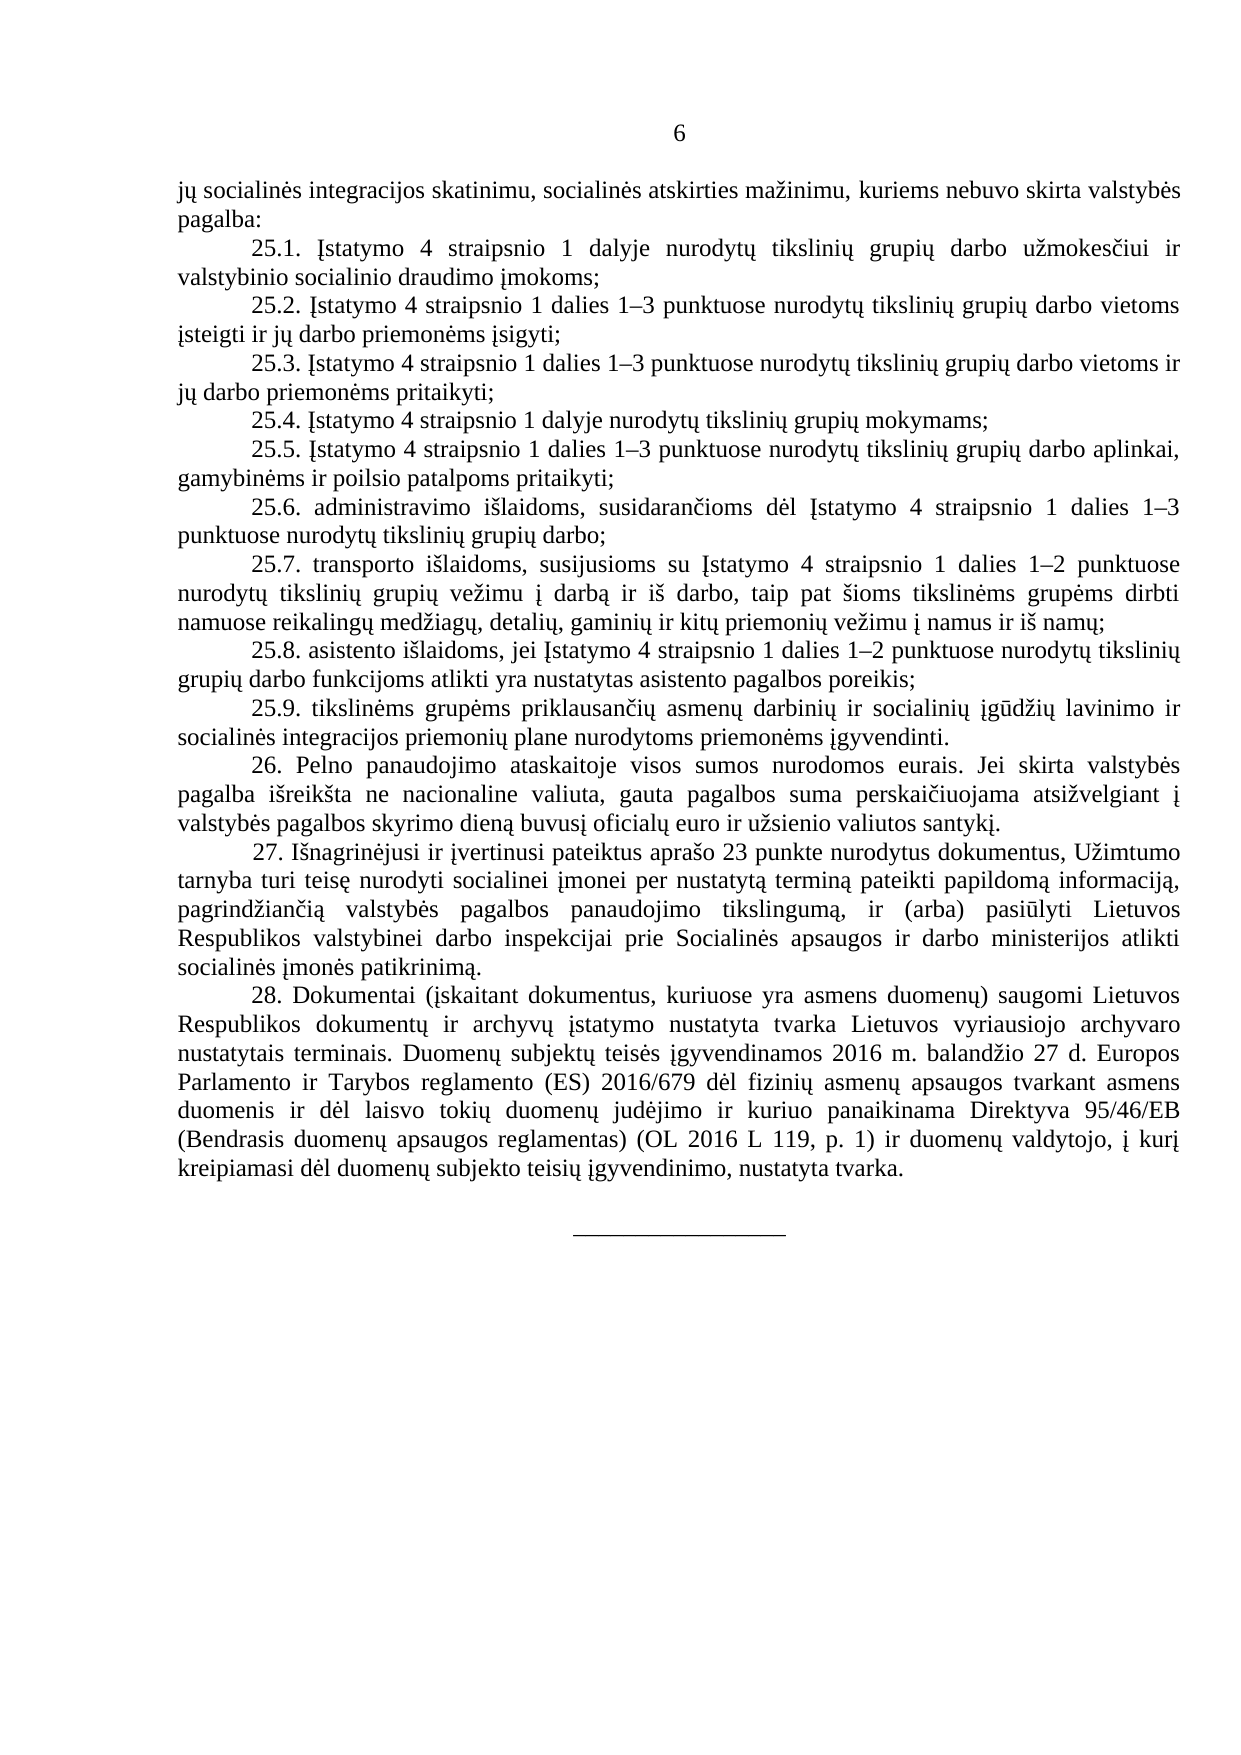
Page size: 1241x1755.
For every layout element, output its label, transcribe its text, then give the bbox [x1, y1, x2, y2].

text 25.7. transporto išlaidoms, susijusioms su Įstatymo 4 straipsnio 1 dalies 1–2 punktuose nurodytų tikslinių grupių vežimu į darbą ir iš darbo, taip pat šioms tikslinėms grupėms dirbti namuose reikalingų medžiagų, detalių, gaminių ir kitų priemonių vežimu į namus ir iš namų; [177, 549, 1181, 636]
text 25.6. administravimo išlaidoms, susidarančioms dėl Įstatymo 4 straipsnio 1 dalies 1–3 punktuose nurodytų tikslinių grupių darbo; [177, 492, 1181, 549]
text 25.2. Įstatymo 4 straipsnio 1 dalies 1–3 punktuose nurodytų tikslinių grupių darbo vietoms įsteigti ir jų darbo priemonėms įsigyti; [177, 291, 1181, 348]
text 25.3. Įstatymo 4 straipsnio 1 dalies 1–3 punktuose nurodytų tikslinių grupių darbo vietoms ir jų darbo priemonėms pritaikyti; [177, 348, 1181, 406]
text jų socialinės integracijos skatinimu, socialinės atskirties mažinimu, kuriems nebuvo skirta valstybės pagalba: [177, 176, 1181, 233]
text 25.9. tikslinėms grupėms priklausančių asmenų darbinių ir socialinių įgūdžių lavinimo ir socialinės integracijos priemonių plane nurodytoms priemonėms įgyvendinti. [177, 693, 1181, 751]
text 27. Išnagrinėjusi ir įvertinusi pateiktus aprašo 23 punkte nurodytus dokumentus, Užimtumo tarnyba turi teisę nurodyti socialinei įmonei per nustatytą terminą pateikti papildomą informaciją, pagrindžiančią valstybės pagalbos panaudojimo tikslingumą, ir (arba) pasiūlyti Lietuvos Respublikos valstybinei darbo inspekcijai prie Socialinės apsaugos ir darbo ministerijos atlikti socialinės įmonės patikrinimą. [177, 837, 1181, 981]
text 25.8. asistento išlaidoms, jei Įstatymo 4 straipsnio 1 dalies 1–2 punktuose nurodytų tikslinių grupių darbo funkcijoms atlikti yra nustatytas asistento pagalbos poreikis; [177, 636, 1181, 693]
text 25.4. Įstatymo 4 straipsnio 1 dalyje nurodytų tikslinių grupių mokymams; [177, 406, 1181, 434]
text 25.5. Įstatymo 4 straipsnio 1 dalies 1–3 punktuose nurodytų tikslinių grupių darbo aplinkai, gamybinėms ir poilsio patalpoms pritaikyti; [177, 434, 1181, 492]
text 25.1. Įstatymo 4 straipsnio 1 dalyje nurodytų tikslinių grupių darbo užmokesčiui ir valstybinio socialinio draudimo įmokoms; [177, 233, 1181, 291]
text _________________ [177, 1211, 1181, 1239]
text 28. Dokumentai (įskaitant dokumentus, kuriuose yra asmens duomenų) saugomi Lietuvos Respublikos dokumentų ir archyvų įstatymo nustatyta tvarka Lietuvos vyriausiojo archyvaro nustatytais terminais. Duomenų subjektų teisės įgyvendinamos 2016 m. balandžio 27 d. Europos Parlamento ir Tarybos reglamento (ES) 2016/679 dėl fizinių asmenų apsaugos tvarkant asmens duomenis ir dėl laisvo tokių duomenų judėjimo ir kuriuo panaikinama Direktyva 95/46/EB (Bendrasis duomenų apsaugos reglamentas) (OL 2016 L 119, p. 1) ir duomenų valdytojo, į kurį kreipiamasi dėl duomenų subjekto teisių įgyvendinimo, nustatyta tvarka. [177, 981, 1181, 1182]
text 26. Pelno panaudojimo ataskaitoje visos sumos nurodomos eurais. Jei skirta valstybės pagalba išreikšta ne nacionaline valiuta, gauta pagalbos suma perskaičiuojama atsižvelgiant į valstybės pagalbos skyrimo dieną buvusį oficialų euro ir užsienio valiutos santykį. [177, 751, 1181, 837]
